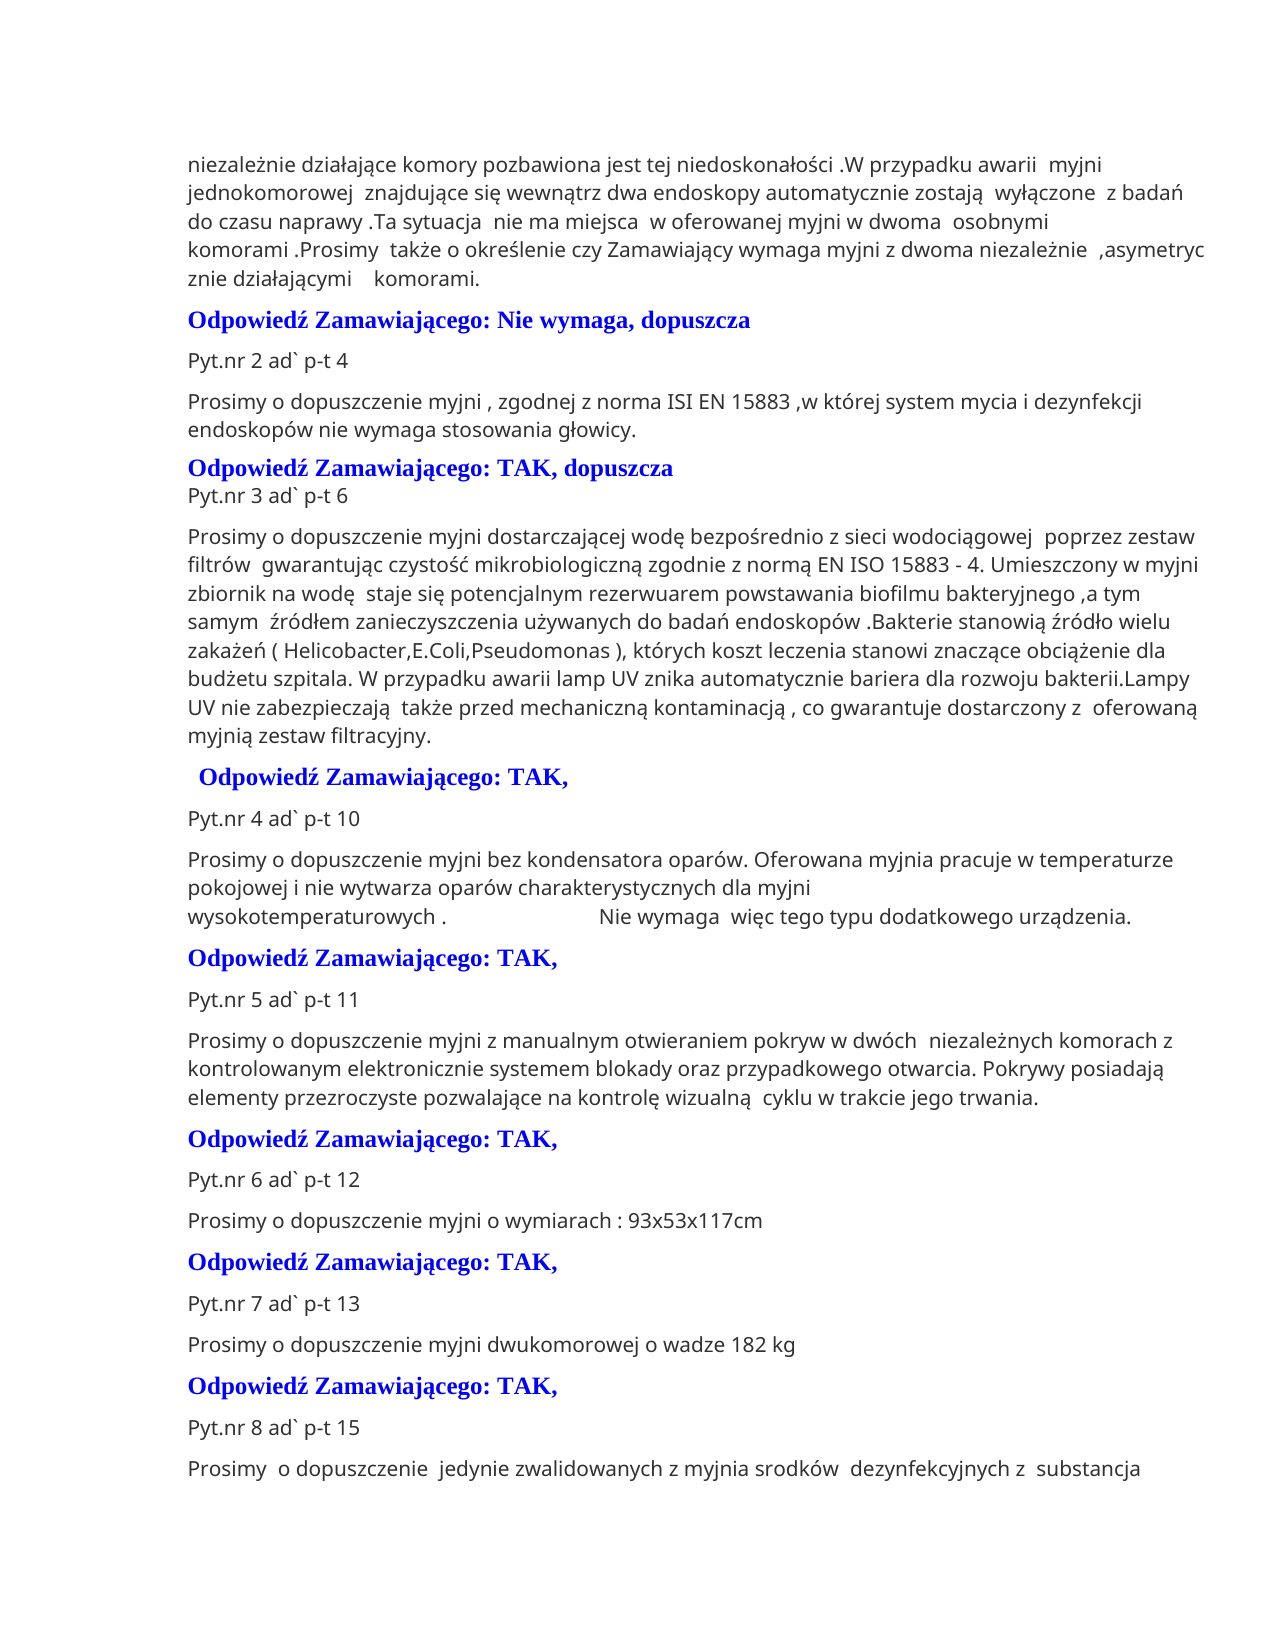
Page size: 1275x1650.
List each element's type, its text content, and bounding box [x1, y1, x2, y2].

text Odpowiedź Zamawiającego: TAK, [187, 943, 1206, 972]
text Odpowiedź Zamawiającego: TAK, [187, 1124, 1206, 1153]
text Odpowiedź Zamawiającego: TAK, [187, 1247, 1206, 1277]
text Prosimy o dopuszczenie myjni z manualnym otwieraniem pokryw w dwóch niezależnych komorach z kontrolowanym elektronicznie systemem blokady oraz przypadkowego otwarcia. Pokrywy posiadają elementy przezroczyste pozwalające na kontrolę wizualną cyklu w trakcie jego trwania. [187, 1026, 1206, 1111]
text Pyt.nr 2 ad` p-t 4 [187, 346, 1206, 374]
text Odpowiedź Zamawiającego: TAK, [187, 1371, 1206, 1401]
text Pyt.nr 4 ad` p-t 10 [187, 804, 1206, 833]
text Prosimy o dopuszczenie myjni bez kondensatora oparów. Oferowana myjnia pracuje w temperaturze pokojowej i nie wytwarza oparów charakterystycznych dla myjni wysokotemperaturowych . Nie wymaga więc tego typu dodatkowego urządzenia. [187, 845, 1206, 930]
text Prosimy o dopuszczenie myjni dwukomorowej o wadze 182 kg [187, 1330, 1206, 1359]
text Odpowiedź Zamawiającego: TAK, dopuszcza [187, 456, 1206, 481]
text Odpowiedź Zamawiającego: TAK, [187, 762, 1206, 792]
text Prosimy o dopuszczenie myjni , zgodnej z norma ISI EN 15883 ,w której system mycia i dezynfekcji endoskopów nie wymaga stosowania głowicy. [187, 387, 1206, 444]
text Prosimy o dopuszczenie myjni dostarczającej wodę bezpośrednio z sieci wodociągowej poprzez zestaw filtrów gwarantując czystość mikrobiologiczną zgodnie z normą EN ISO 15883 - 4. Umieszczony w myjni zbiornik na wodę staje się potencjalnym rezerwuarem powstawania biofilmu bakteryjnego ,a tym samym źródłem zanieczyszczenia używanych do badań endoskopów .Bakterie stanowią źródło wielu zakażeń ( Helicobacter,E.Coli,Pseudomonas ), których koszt leczenia stanowi znaczące obciążenie dla budżetu szpitala. W przypadku awarii lamp UV znika automatycznie bariera dla rozwoju bakterii.Lampy UV nie zabezpieczają także przed mechaniczną kontaminacją , co gwarantuje dostarczony z oferowaną myjnią zestaw filtracyjny. [187, 522, 1206, 750]
text Odpowiedź Zamawiającego: Nie wymaga, dopuszcza [187, 305, 1206, 333]
text Prosimy o dopuszczenie jedynie zwalidowanych z myjnia srodków dezynfekcyjnych z substancja [187, 1454, 1206, 1483]
text Prosimy o dopuszczenie myjni o wymiarach : 93x53x117cm [187, 1207, 1206, 1235]
text Pyt.nr 5 ad` p-t 11 [187, 985, 1206, 1013]
text Pyt.nr 3 ad` p-t 6 [187, 481, 1206, 510]
text Pyt.nr 8 ad` p-t 15 [187, 1413, 1206, 1442]
text Pyt.nr 7 ad` p-t 13 [187, 1289, 1206, 1318]
text niezależnie działające komory pozbawiona jest tej niedoskonałości .W przypadku awarii myjni jednokomorowej znajdujące się wewnątrz dwa endoskopy automatycznie zostają wyłączone z badań do czasu naprawy .Ta sytuacja nie ma miejsca w oferowanej myjni w dwoma osobnymi komorami .Prosimy także o określenie czy Zamawiający wymaga myjni z dwoma niezależnie ,asymetrycznie działającymi komorami. [187, 150, 1206, 292]
text Pyt.nr 6 ad` p-t 12 [187, 1166, 1206, 1194]
